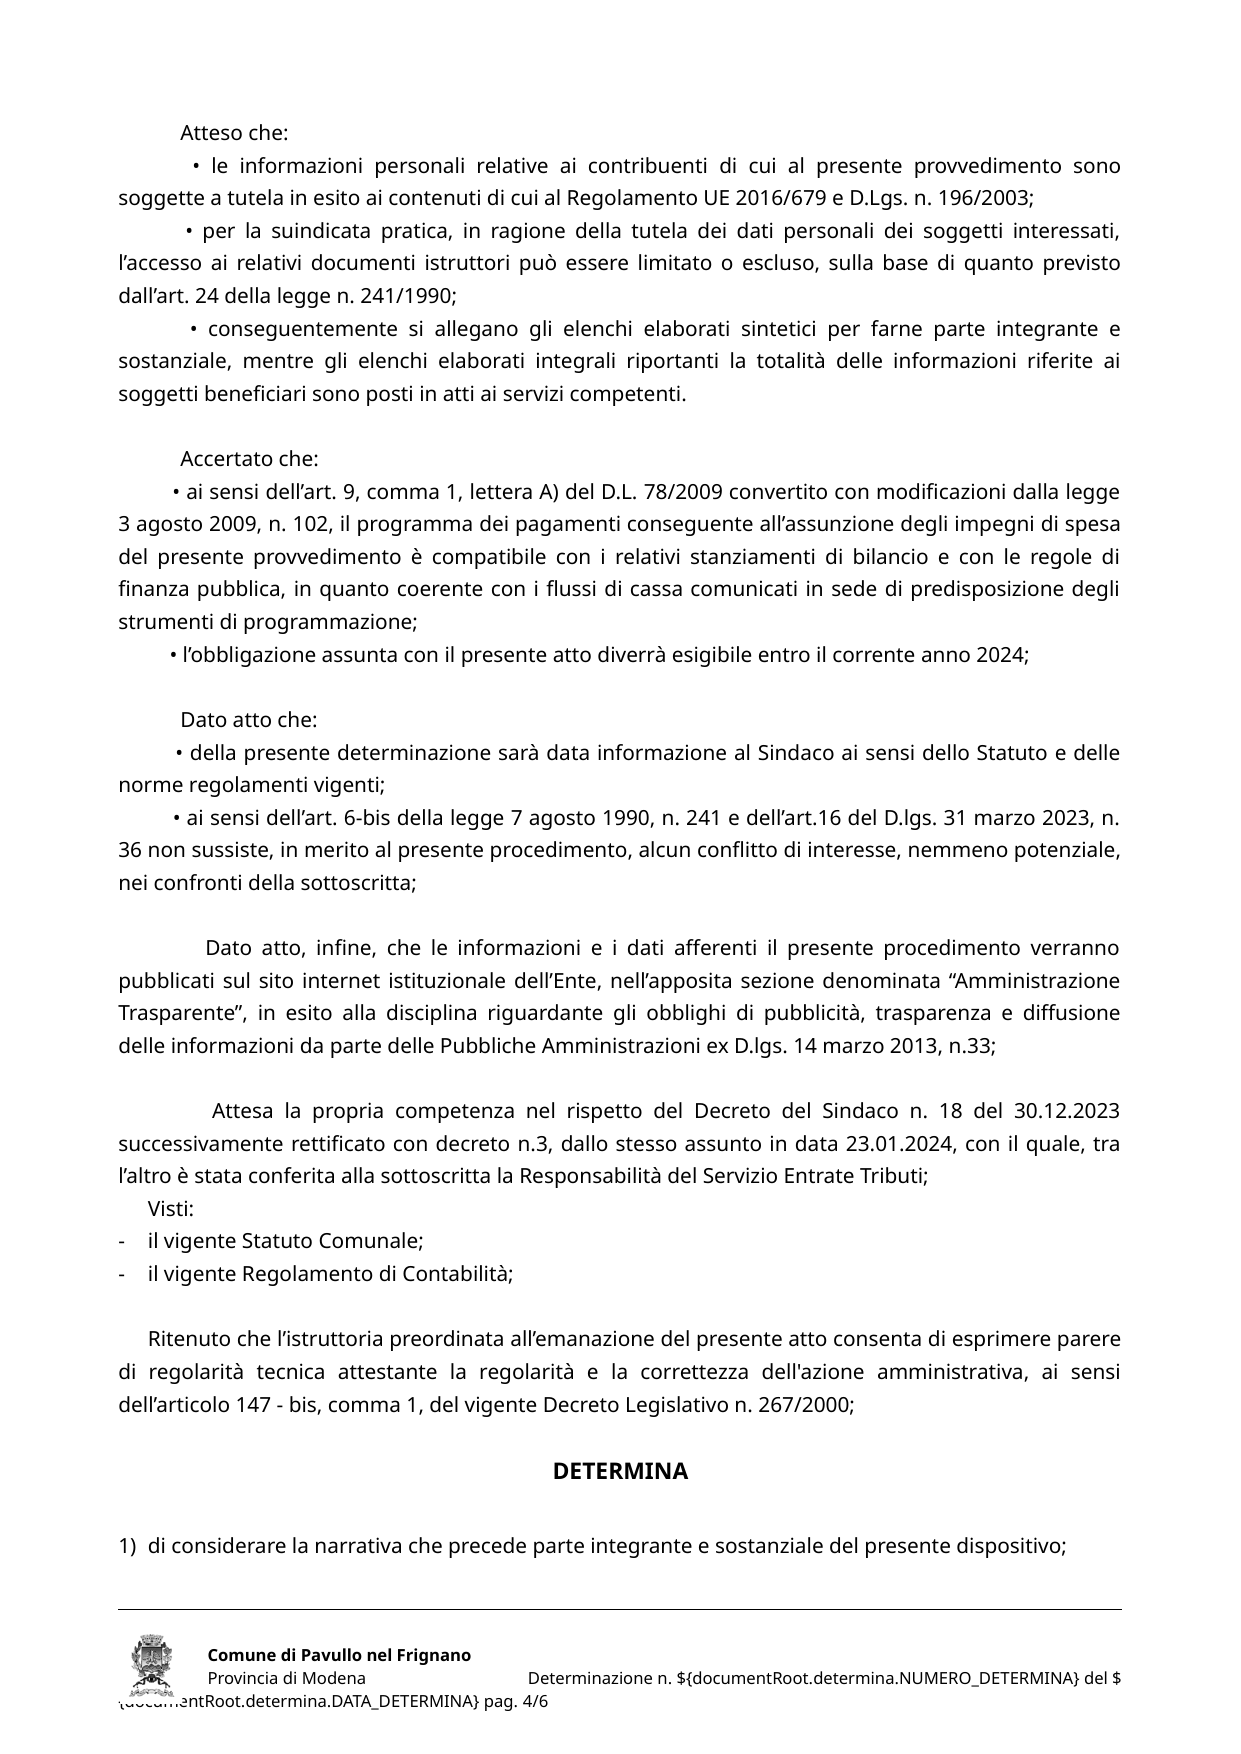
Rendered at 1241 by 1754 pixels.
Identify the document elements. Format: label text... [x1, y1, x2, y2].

text Accertato che: [118, 444, 1122, 473]
text Dato atto che: [118, 705, 1122, 733]
text Ritenuto che l’istruttoria preordinata all’emanazione del presente atto consenta di esprimere parere di regolarità tecnica attestante la regolarità e la correttezza dell'azione amministrativa, ai sensi dell’articolo 147 - bis, comma 1, del vigente Decreto Legislativo n. 267/2000; [118, 1324, 1122, 1418]
text Visti: [118, 1194, 1122, 1222]
text • conseguentemente si allegano gli elenchi elaborati sintetici per farne parte integrante e sostanziale, mentre gli elenchi elaborati integrali riportanti la totalità delle informazioni riferite ai soggetti beneficiari sono posti in atti ai servizi competenti. [118, 314, 1122, 407]
text DETERMINA [118, 1455, 1122, 1486]
text • le informazioni personali relative ai contribuenti di cui al presente provvedimento sono soggette a tutela in esito ai contenuti di cui al Regolamento UE 2016/679 e D.Lgs. n. 196/2003; [118, 151, 1122, 212]
text Attesa la propria competenza nel rispetto del Decreto del Sindaco n. 18 del 30.12.2023 successivamente rettificato con decreto n.3, dallo stesso assunto in data 23.01.2024, con il quale, tra l’altro è stata conferita alla sottoscritta la Responsabilità del Servizio Entrate Tributi; [118, 1096, 1122, 1190]
picture [120, 1631, 183, 1704]
list di considerare la narrativa che precede parte integrante e sostanziale del presente dispositivo; [118, 1531, 1122, 1560]
text • per la suindicata pratica, in ragione della tutela dei dati personali dei soggetti interessati, l’accesso ai relativi documenti istruttori può essere limitato o escluso, sulla base di quanto previsto dall’art. 24 della legge n. 241/1990; [118, 216, 1122, 309]
text • ai sensi dell’art. 6-bis della legge 7 agosto 1990, n. 241 e dell’art.16 del D.lgs. 31 marzo 2023, n. 36 non sussiste, in merito al presente procedimento, alcun conflitto di interesse, nemmeno potenziale, nei confronti della sottoscritta; [118, 803, 1122, 896]
text Atteso che: [118, 118, 1122, 147]
text • della presente determinazione sarà data informazione al Sindaco ai sensi dello Statuto e delle norme regolamenti vigenti; [118, 738, 1122, 799]
list il vigente Regolamento di Contabilità; [118, 1259, 1122, 1288]
text • l’obbligazione assunta con il presente atto diverrà esigibile entro il corrente anno 2024; [118, 640, 1122, 668]
list il vigente Statuto Comunale; [118, 1227, 1122, 1255]
text • ai sensi dell’art. 9, comma 1, lettera A) del D.L. 78/2009 convertito con modificazioni dalla legge 3 agosto 2009, n. 102, il programma dei pagamenti conseguente all’assunzione degli impegni di spesa del presente provvedimento è compatibile con i relativi stanziamenti di bilancio e con le regole di finanza pubblica, in quanto coerente con i flussi di cassa comunicati in sede di predisposizione degli strumenti di programmazione; [118, 477, 1122, 636]
text Dato atto, infine, che le informazioni e i dati afferenti il presente procedimento verranno pubblicati sul sito internet istituzionale dell’Ente, nell’apposita sezione denominata “Amministrazione Trasparente”, in esito alla disciplina riguardante gli obblighi di pubblicità, trasparenza e diffusione delle informazioni da parte delle Pubbliche Amministrazioni ex D.lgs. 14 marzo 2013, n.33; [118, 933, 1122, 1059]
